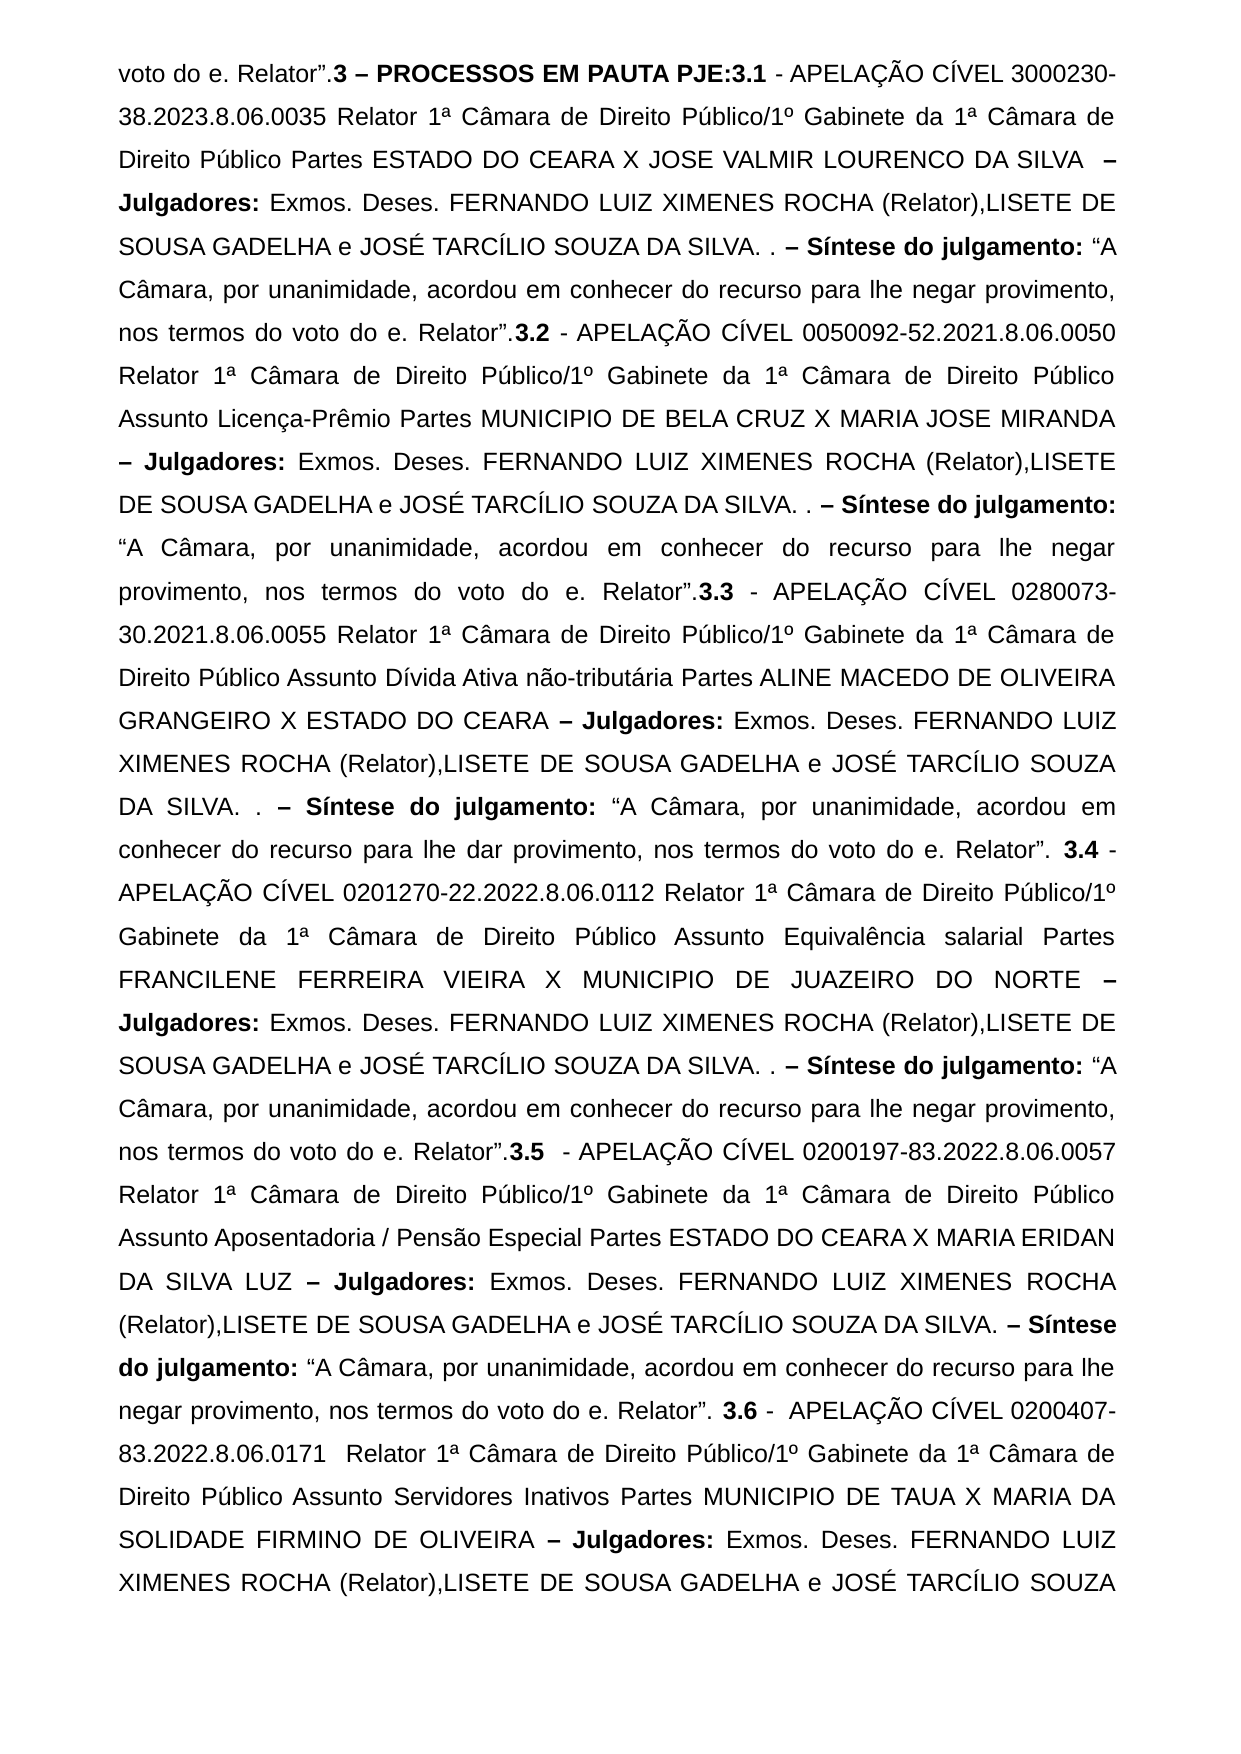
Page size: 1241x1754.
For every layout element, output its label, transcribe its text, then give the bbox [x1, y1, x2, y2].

text voto do e. Relator”.3 – PROCESSOS EM PAUTA PJE:3.1 - APELAÇÃO CÍVEL 3000230-38.2023.8.06.0035 Relator 1ª Câmara de Direito Público/1º Gabinete da 1ª Câmara de Direito Público Partes ESTADO DO CEARA X JOSE VALMIR LOURENCO DA SILVA – Julgadores: Exmos. Deses. FERNANDO LUIZ XIMENES ROCHA (Relator),LISETE DE SOUSA GADELHA e JOSÉ TARCÍLIO SOUZA DA SILVA. . – Síntese do julgamento: “A Câmara, por unanimidade, acordou em conhecer do recurso para lhe negar provimento, nos termos do voto do e. Relator”.3.2 - APELAÇÃO CÍVEL 0050092-52.2021.8.06.0050 Relator 1ª Câmara de Direito Público/1º Gabinete da 1ª Câmara de Direito Público Assunto Licença-Prêmio Partes MUNICIPIO DE BELA CRUZ X MARIA JOSE MIRANDA – Julgadores: Exmos. Deses. FERNANDO LUIZ XIMENES ROCHA (Relator),LISETE DE SOUSA GADELHA e JOSÉ TARCÍLIO SOUZA DA SILVA. . – Síntese do julgamento: “A Câmara, por unanimidade, acordou em conhecer do recurso para lhe negar provimento, nos termos do voto do e. Relator”.3.3 - APELAÇÃO CÍVEL 0280073-30.2021.8.06.0055 Relator 1ª Câmara de Direito Público/1º Gabinete da 1ª Câmara de Direito Público Assunto Dívida Ativa não-tributária Partes ALINE MACEDO DE OLIVEIRA GRANGEIRO X ESTADO DO CEARA – Julgadores: Exmos. Deses. FERNANDO LUIZ XIMENES ROCHA (Relator),LISETE DE SOUSA GADELHA e JOSÉ TARCÍLIO SOUZA DA SILVA. . – Síntese do julgamento: “A Câmara, por unanimidade, acordou em conhecer do recurso para lhe dar provimento, nos termos do voto do e. Relator”. 3.4 - APELAÇÃO CÍVEL 0201270-22.2022.8.06.0112 Relator 1ª Câmara de Direito Público/1º Gabinete da 1ª Câmara de Direito Público Assunto Equivalência salarial Partes FRANCILENE FERREIRA VIEIRA X MUNICIPIO DE JUAZEIRO DO NORTE – Julgadores: Exmos. Deses. FERNANDO LUIZ XIMENES ROCHA (Relator),LISETE DE SOUSA GADELHA e JOSÉ TARCÍLIO SOUZA DA SILVA. . – Síntese do julgamento: “A Câmara, por unanimidade, acordou em conhecer do recurso para lhe negar provimento, nos termos do voto do e. Relator”.3.5 - APELAÇÃO CÍVEL 0200197-83.2022.8.06.0057 Relator 1ª Câmara de Direito Público/1º Gabinete da 1ª Câmara de Direito Público Assunto Aposentadoria / Pensão Especial Partes ESTADO DO CEARA X MARIA ERIDAN DA SILVA LUZ – Julgadores: Exmos. Deses. FERNANDO LUIZ XIMENES ROCHA (Relator),LISETE DE SOUSA GADELHA e JOSÉ TARCÍLIO SOUZA DA SILVA. – Síntese do julgamento: “A Câmara, por unanimidade, acordou em conhecer do recurso para lhe negar provimento, nos termos do voto do e. Relator”. 3.6 - APELAÇÃO CÍVEL 0200407-83.2022.8.06.0171 Relator 1ª Câmara de Direito Público/1º Gabinete da 1ª Câmara de Direito Público Assunto Servidores Inativos Partes MUNICIPIO DE TAUA X MARIA DA SOLIDADE FIRMINO DE OLIVEIRA – Julgadores: Exmos. Deses. FERNANDO LUIZ XIMENES ROCHA (Relator),LISETE DE SOUSA GADELHA e JOSÉ TARCÍLIO SOUZA [118, 59, 1117, 1597]
